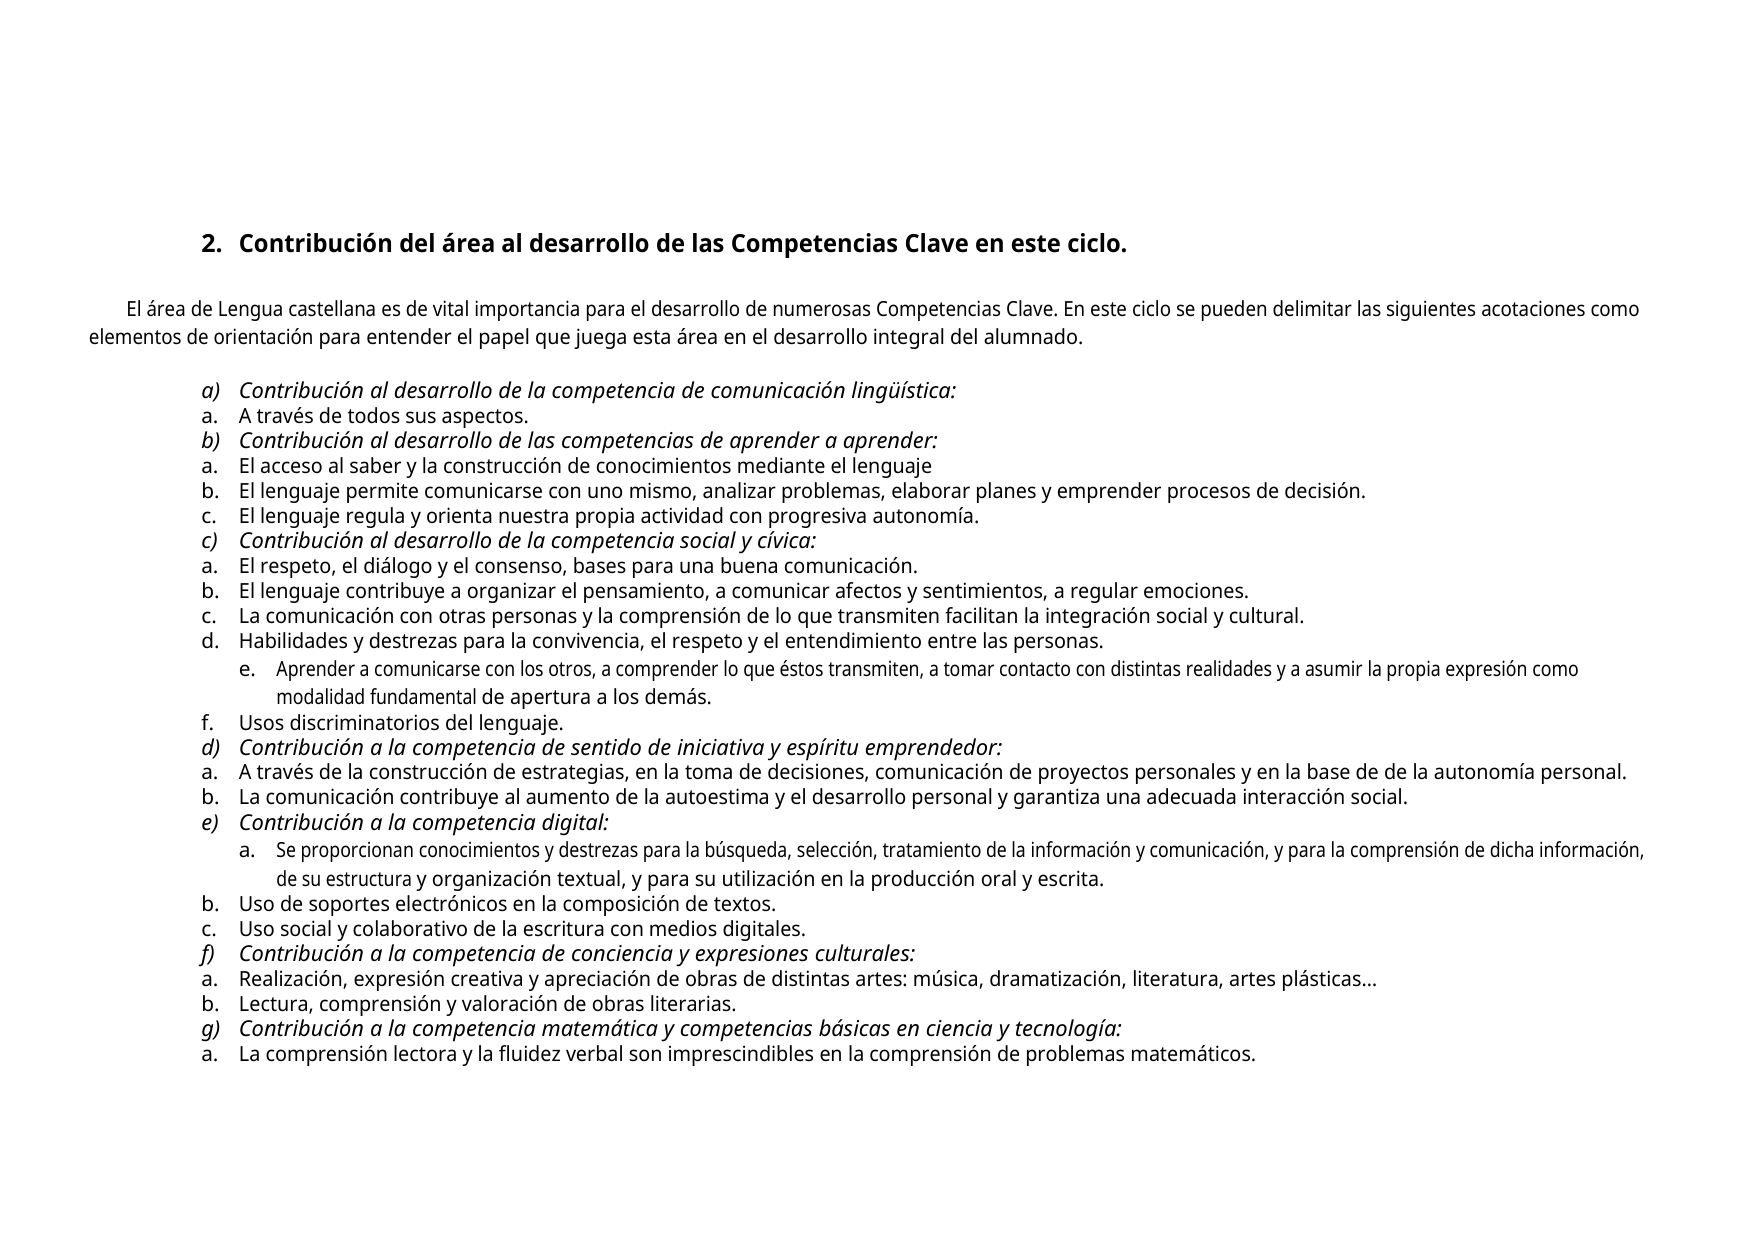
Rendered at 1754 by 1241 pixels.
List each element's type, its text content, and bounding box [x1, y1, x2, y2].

list El acceso al saber y la construcción de conocimientos mediante el lenguaje [201, 454, 1693, 478]
list La comunicación contribuye al aumento de la autoestima y el desarrollo personal y garantiza una adecuada interacción social. [201, 785, 1693, 810]
list El lenguaje permite comunicarse con uno mismo, analizar problemas, elaborar planes y emprender procesos de decisión. [201, 478, 1693, 503]
list La comunicación con otras personas y la comprensión de lo que transmiten facilitan la integración social y cultural. [201, 603, 1693, 628]
list Contribución a la competencia de conciencia y expresiones culturales: [201, 942, 1693, 967]
list Contribución a la competencia matemática y competencias básicas en ciencia y tecnología: [201, 1017, 1693, 1042]
list La comprensión lectora y la fluidez verbal son imprescindibles en la comprensión de problemas matemáticos. [201, 1042, 1693, 1066]
list A través de todos sus aspectos. [201, 404, 1693, 428]
list Habilidades y destrezas para la convivencia, el respeto y el entendimiento entre las personas. [201, 628, 1693, 653]
list Usos discriminatorios del lenguaje. [201, 711, 1693, 735]
list Uso social y colaborativo de la escritura con medios digitales. [201, 917, 1693, 942]
list Contribución al desarrollo de la competencia social y cívica: [201, 529, 1693, 553]
list Contribución al desarrollo de las competencias de aprender a aprender: [201, 429, 1693, 454]
list Contribución al desarrollo de la competencia de comunicación lingüística: [201, 379, 1693, 404]
list Contribución a la competencia digital: [201, 810, 1693, 835]
list El lenguaje regula y orienta nuestra propia actividad con progresiva autonomía. [201, 503, 1693, 528]
list Uso de soportes electrónicos en la composición de textos. [201, 892, 1693, 917]
list A través de la construcción de estrategias, en la toma de decisiones, comunicación de proyectos personales y en la base de de la autonomía personal. [201, 760, 1693, 785]
list Lectura, comprensión y valoración de obras literarias. [201, 991, 1693, 1016]
text El área de Lengua castellana es de vital importancia para el desarrollo de numerosas Competencias Clave. En este ciclo se pueden delimitar las siguientes acotaciones como elementos de orientación para entender el papel que juega esta área en el desarrollo integral del alumnado. [89, 294, 1671, 351]
subtitle Contribución del área al desarrollo de las Competencias Clave en este ciclo. [201, 225, 1693, 259]
list Aprender a comunicarse con los otros, a comprender lo que éstos transmiten, a tomar contacto con distintas realidades y a asumir la propia expresión como modalidad fundamental de apertura a los demás. [238, 654, 1658, 711]
list El lenguaje contribuye a organizar el pensamiento, a comunicar afectos y sentimientos, a regular emociones. [201, 578, 1693, 603]
list Se proporcionan conocimientos y destrezas para la búsqueda, selección, tratamiento de la información y comunicación, y para la comprensión de dicha información, de su estructura y organización textual, y para su utilización en la producción oral y escrita. [238, 835, 1658, 892]
list El respeto, el diálogo y el consenso, bases para una buena comunicación. [201, 553, 1693, 578]
list Realización, expresión creativa y apreciación de obras de distintas artes: música, dramatización, literatura, artes plásticas… [201, 967, 1693, 991]
list Contribución a la competencia de sentido de iniciativa y espíritu emprendedor: [201, 735, 1693, 760]
